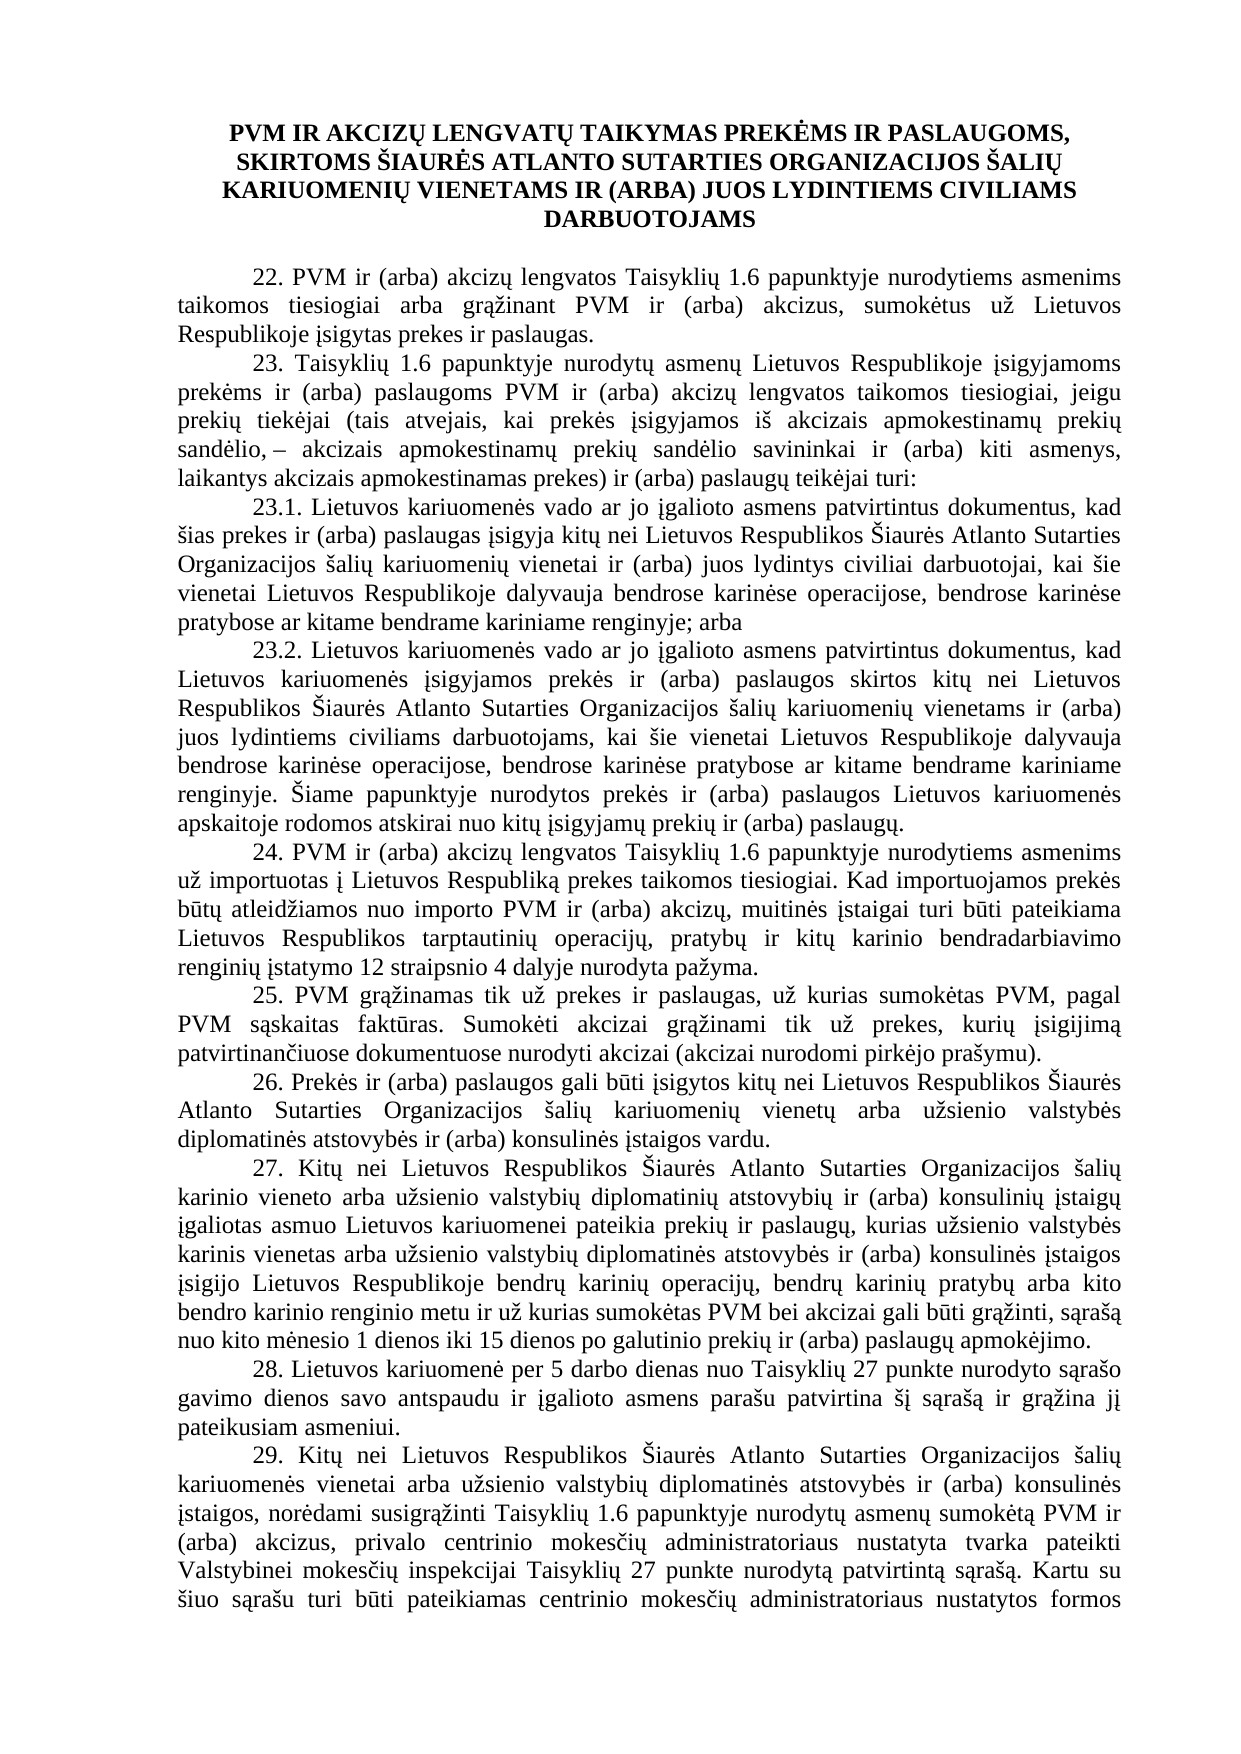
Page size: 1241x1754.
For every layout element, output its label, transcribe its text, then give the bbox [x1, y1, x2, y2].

text 25. PVM grąžinamas tik už prekes ir paslaugas, už kurias sumokėtas PVM, pagal PVM sąskaitas faktūras. Sumokėti akcizai grąžinami tik už prekes, kurių įsigijimą patvirtinančiuose dokumentuose nurodyti akcizai (akcizai nurodomi pirkėjo prašymu). [177, 981, 1122, 1067]
text 28. Lietuvos kariuomenė per 5 darbo dienas nuo Taisyklių 27 punkte nurodyto sąrašo gavimo dienos savo antspaudu ir įgalioto asmens parašu patvirtina šį sąrašą ir grąžina jį pateikusiam asmeniui. [177, 1354, 1122, 1441]
text 22. PVM ir (arba) akcizų lengvatos Taisyklių 1.6 papunktyje nurodytiems asmenims taikomos tiesiogiai arba grąžinant PVM ir (arba) akcizus, sumokėtus už Lietuvos Respublikoje įsigytas prekes ir paslaugas. [177, 262, 1122, 348]
text 27. Kitų nei Lietuvos Respublikos Šiaurės Atlanto Sutarties Organizacijos šalių karinio vieneto arba užsienio valstybių diplomatinių atstovybių ir (arba) konsulinių įstaigų įgaliotas asmuo Lietuvos kariuomenei pateikia prekių ir paslaugų, kurias užsienio valstybės karinis vienetas arba užsienio valstybių diplomatinės atstovybės ir (arba) konsulinės įstaigos įsigijo Lietuvos Respublikoje bendrų karinių operacijų, bendrų karinių pratybų arba kito bendro karinio renginio metu ir už kurias sumokėtas PVM bei akcizai gali būti grąžinti, sąrašą nuo kito mėnesio 1 dienos iki 15 dienos po galutinio prekių ir (arba) paslaugų apmokėjimo. [177, 1153, 1122, 1354]
text 23.1. Lietuvos kariuomenės vado ar jo įgalioto asmens patvirtintus dokumentus, kad šias prekes ir (arba) paslaugas įsigyja kitų nei Lietuvos Respublikos Šiaurės Atlanto Sutarties Organizacijos šalių kariuomenių vienetai ir (arba) juos lydintys civiliai darbuotojai, kai šie vienetai Lietuvos Respublikoje dalyvauja bendrose karinėse operacijose, bendrose karinėse pratybose ar kitame bendrame kariniame renginyje; arba [177, 492, 1122, 636]
text 29. Kitų nei Lietuvos Respublikos Šiaurės Atlanto Sutarties Organizacijos šalių kariuomenės vienetai arba užsienio valstybių diplomatinės atstovybės ir (arba) konsulinės įstaigos, norėdami susigrąžinti Taisyklių 1.6 papunktyje nurodytų asmenų sumokėtą PVM ir (arba) akcizus, privalo centrinio mokesčių administratoriaus nustatyta tvarka pateikti Valstybinei mokesčių inspekcijai Taisyklių 27 punkte nurodytą patvirtintą sąrašą. Kartu su šiuo sąrašu turi būti pateikiamas centrinio mokesčių administratoriaus nustatytos formos [177, 1441, 1122, 1613]
text PVM IR AKCIZŲ LENGVATŲ TAIKYMAS PREKĖMS IR PASLAUGOMS, SKIRTOMS ŠIAURĖS ATLANTO SUTARTIES ORGANIZACIJOS ŠALIŲ KARIUOMENIŲ VIENETAMS IR (ARBA) JUOS LYDINTIEMS CIVILIAMS DARBUOTOJAMS [177, 118, 1122, 233]
text 23. Taisyklių 1.6 papunktyje nurodytų asmenų Lietuvos Respublikoje įsigyjamoms prekėms ir (arba) paslaugoms PVM ir (arba) akcizų lengvatos taikomos tiesiogiai, jeigu prekių tiekėjai (tais atvejais, kai prekės įsigyjamos iš akcizais apmokestinamų prekių sandėlio, – akcizais apmokestinamų prekių sandėlio savininkai ir (arba) kiti asmenys, laikantys akcizais apmokestinamas prekes) ir (arba) paslaugų teikėjai turi: [177, 348, 1122, 492]
text 24. PVM ir (arba) akcizų lengvatos Taisyklių 1.6 papunktyje nurodytiems asmenims už importuotas į Lietuvos Respubliką prekes taikomos tiesiogiai. Kad importuojamos prekės būtų atleidžiamos nuo importo PVM ir (arba) akcizų, muitinės įstaigai turi būti pateikiama Lietuvos Respublikos tarptautinių operacijų, pratybų ir kitų karinio bendradarbiavimo renginių įstatymo 12 straipsnio 4 dalyje nurodyta pažyma. [177, 837, 1122, 981]
text 23.2. Lietuvos kariuomenės vado ar jo įgalioto asmens patvirtintus dokumentus, kad Lietuvos kariuomenės įsigyjamos prekės ir (arba) paslaugos skirtos kitų nei Lietuvos Respublikos Šiaurės Atlanto Sutarties Organizacijos šalių kariuomenių vienetams ir (arba) juos lydintiems civiliams darbuotojams, kai šie vienetai Lietuvos Respublikoje dalyvauja bendrose karinėse operacijose, bendrose karinėse pratybose ar kitame bendrame kariniame renginyje. Šiame papunktyje nurodytos prekės ir (arba) paslaugos Lietuvos kariuomenės apskaitoje rodomos atskirai nuo kitų įsigyjamų prekių ir (arba) paslaugų. [177, 636, 1122, 837]
text 26. Prekės ir (arba) paslaugos gali būti įsigytos kitų nei Lietuvos Respublikos Šiaurės Atlanto Sutarties Organizacijos šalių kariuomenių vienetų arba užsienio valstybės diplomatinės atstovybės ir (arba) konsulinės įstaigos vardu. [177, 1067, 1122, 1153]
